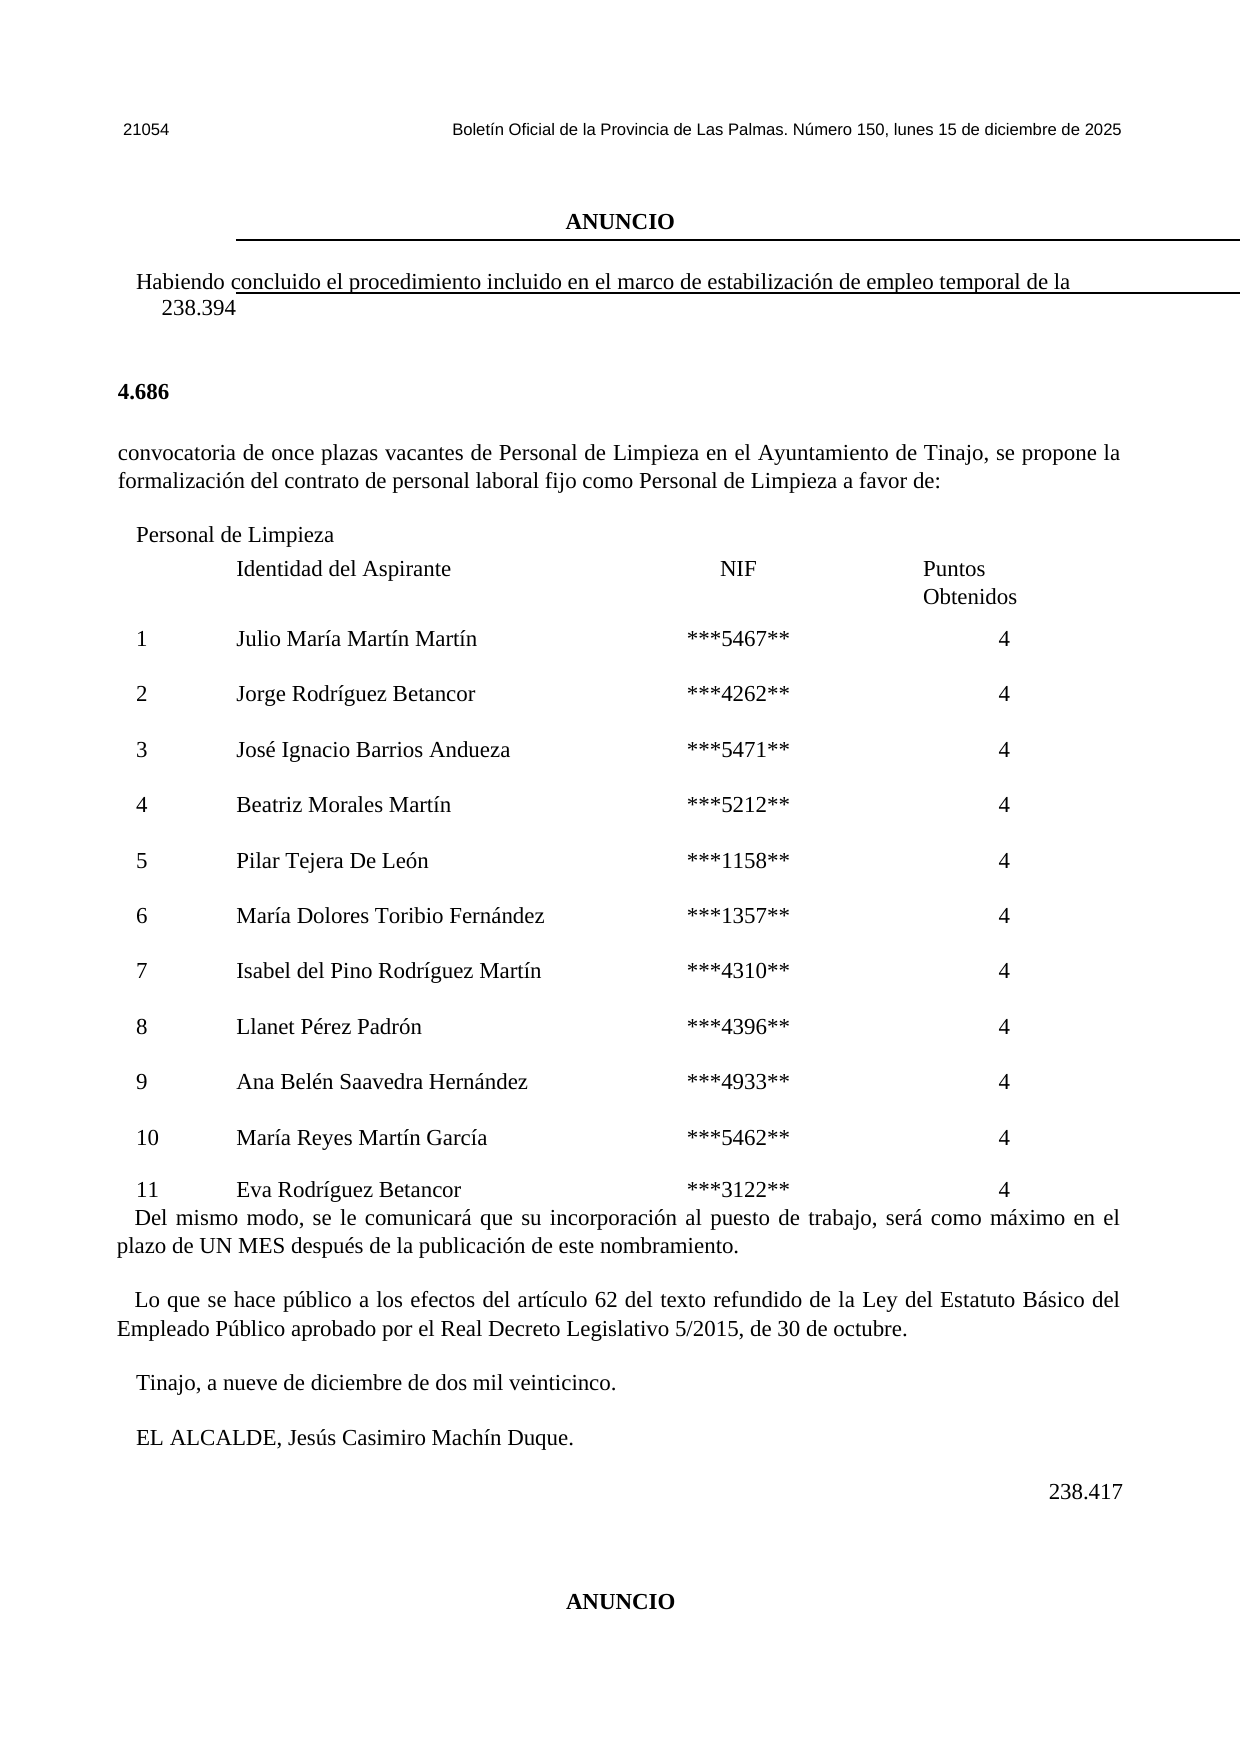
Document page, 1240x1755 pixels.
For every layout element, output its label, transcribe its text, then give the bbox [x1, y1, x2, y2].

table_cell ***4262** [687, 667, 923, 722]
table_cell 4 [923, 1110, 1085, 1166]
table_cell 4 [923, 889, 1085, 944]
table_cell ***1357** [687, 889, 923, 944]
table_cell 4 [923, 1166, 1085, 1204]
table_cell 4 [923, 1055, 1085, 1110]
text 238.417 [119, 1478, 1123, 1504]
text EL ALCALDE, Jesús Casimiro Machín Duque. [136, 1423, 1122, 1450]
table_cell ***5471** [687, 722, 923, 778]
table_cell 7 [136, 944, 236, 999]
text ANUNCIO [119, 1588, 1122, 1615]
table_header NIF [687, 555, 923, 611]
subtitle 4.686 [118, 378, 1122, 404]
table_cell 11 [136, 1166, 236, 1204]
table_cell María Reyes Martín García [236, 1110, 687, 1166]
table_cell ***4396** [687, 999, 923, 1055]
table_cell 5 [136, 833, 236, 888]
table_cell ***5462** [687, 1110, 923, 1166]
text convocatoria de once plazas vacantes de Personal de Limpieza en el Ayuntamiento de Tinajo, se propone la formalización del contrato de personal laboral fijo como Personal de Limpieza a favor de: [118, 438, 1122, 493]
table_header Identidad del Aspirante [236, 555, 687, 611]
table_header [136, 555, 236, 611]
table_cell Beatriz Morales Martín [236, 778, 687, 833]
table_cell Isabel del Pino Rodríguez Martín [236, 944, 687, 999]
table_cell 4 [923, 833, 1085, 888]
table_cell 9 [136, 1055, 236, 1110]
table_cell Pilar Tejera De León [236, 833, 687, 888]
text Tinajo, a nueve de diciembre de dos mil veinticinco. [136, 1369, 1122, 1396]
table_cell 4 [923, 944, 1085, 999]
table_cell 3 [136, 722, 236, 778]
text Personal de Limpieza [136, 521, 1122, 548]
table_cell ***3122** [687, 1166, 923, 1204]
table_cell Julio María Martín Martín [236, 611, 687, 667]
table_cell ***4933** [687, 1055, 923, 1110]
table_cell 1 [136, 611, 236, 667]
table_cell 4 [136, 778, 236, 833]
table_cell 4 [923, 722, 1085, 778]
table_cell Llanet Pérez Padrón [236, 999, 687, 1055]
text Del mismo modo, se le comunicará que su incorporación al puesto de trabajo, será como máximo en el plazo de UN MES después de la publicación de este nombramiento. [117, 1204, 1122, 1259]
table_cell 4 [923, 611, 1085, 667]
table_cell Ana Belén Saavedra Hernández [236, 1055, 687, 1110]
table_cell José Ignacio Barrios Andueza [236, 722, 687, 778]
table_cell Eva Rodríguez Betancor [236, 1166, 687, 1204]
table_cell ***4310** [687, 944, 923, 999]
table_cell 4 [923, 999, 1085, 1055]
text Lo que se hace público a los efectos del artículo 62 del texto refundido de la Ley del Estatuto Básico del Empleado Público aprobado por el Real Decreto Legislativo 5/2015, de 30 de octubre. [117, 1287, 1122, 1341]
table_cell 2 [136, 667, 236, 722]
table_cell 4 [923, 778, 1085, 833]
table_cell 6 [136, 889, 236, 944]
table_header Puntos Obtenidos [923, 555, 1085, 611]
table_cell 8 [136, 999, 236, 1055]
table_cell María Dolores Toribio Fernández [236, 889, 687, 944]
table_cell ***5212** [687, 778, 923, 833]
table_cell ***1158** [687, 833, 923, 888]
table_cell ***5467** [687, 611, 923, 667]
table_cell 10 [136, 1110, 236, 1166]
text 238.394 [119, 294, 1123, 321]
table_cell 4 [923, 667, 1085, 722]
table_cell Jorge Rodríguez Betancor [236, 667, 687, 722]
